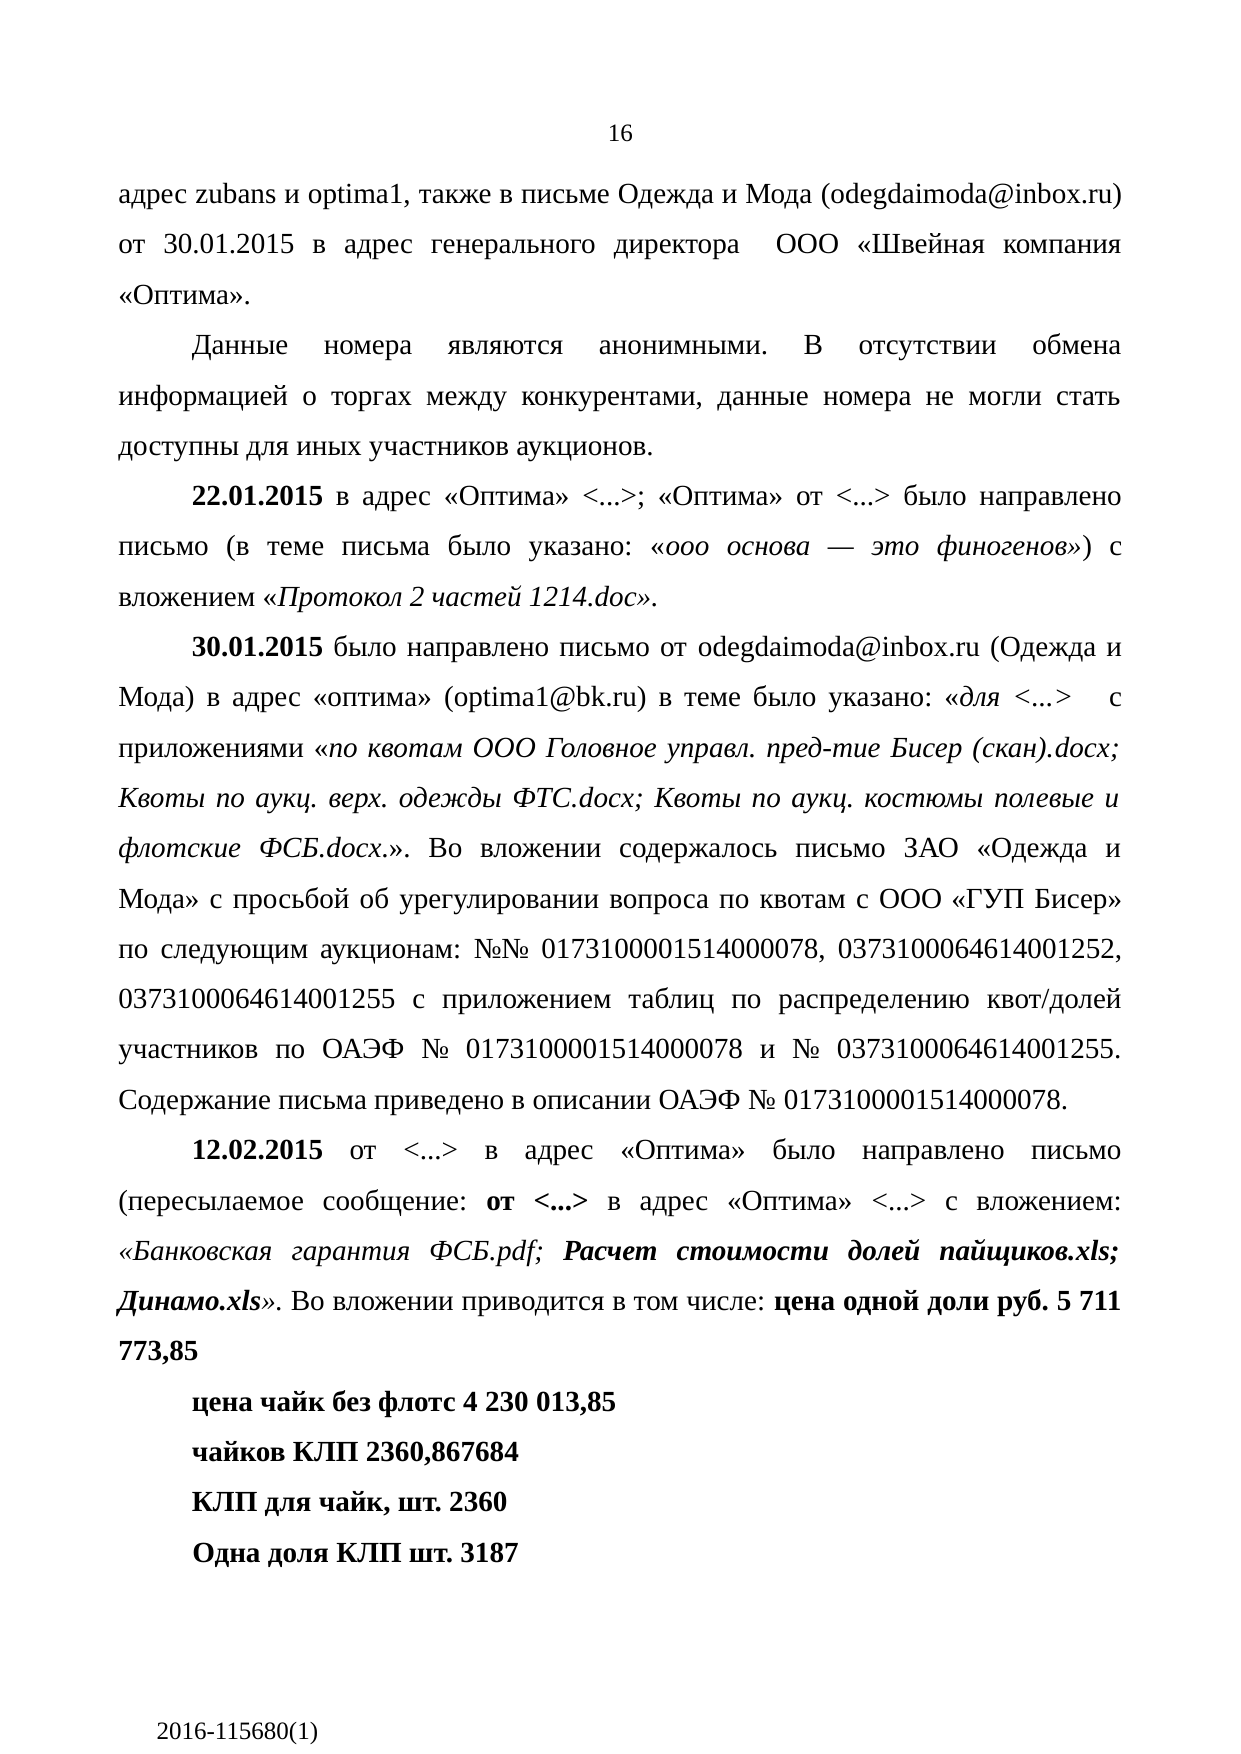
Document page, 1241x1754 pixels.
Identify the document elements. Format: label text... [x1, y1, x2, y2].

text 30.01.2015 было направлено письмо от odegdaimoda@inbox.ru (Одежда и Мода) в адрес «оптима» (optima1@bk.ru) в теме было указано: «для <...> с приложениями «по квотам ООО Головное управл. пред-тие Бисер (скан).docx; Квоты по аукц. верх. одежды ФТС.docx; Квоты по аукц. костюмы полевые и флотские ФСБ.docx.». Во вложении содержалось письмо ЗАО «Одежда и Мода» с просьбой об урегулировании вопроса по квотам с ООО «ГУП Бисер» по следующим аукционам: №№ 0173100001514000078, 0373100064614001252, 0373100064614001255 с приложением таблиц по распределению квот/долей участников по ОАЭФ № 0173100001514000078 и № 0373100064614001255. Содержание письма приведено в описании ОАЭФ № 0173100001514000078. [118, 629, 1122, 1116]
text адрес zubans и optima1, также в письме Одежда и Мода (odegdaimoda@inbox.ru) от 30.01.2015 в адрес генерального директора ООО «Швейная компания «Оптима». [118, 176, 1122, 311]
text 12.02.2015 от <...> в адрес «Оптима» было направлено письмо (пересылаемое сообщение: от <...> в адрес «Оптима» <...> с вложением: «Банковская гарантия ФСБ.pdf; Расчет стоимости долей пайщиков.xls; Динамо.xls». Во вложении приводится в том числе: цена одной доли руб. 5 711 773,85 [118, 1132, 1122, 1367]
text 22.01.2015 в адрес «Оптима» <...>; «Оптима» от <...> было направлено письмо (в теме письма было указано: «ооо основа — это финогенов») с вложением «Протокол 2 частей 1214.doc». [118, 478, 1122, 612]
text цена чайк без флотс 4 230 013,85 [118, 1384, 1122, 1417]
text Одна доля КЛП шт. 3187 [118, 1535, 1122, 1568]
text чайков КЛП 2360,867684 [118, 1434, 1122, 1468]
text КЛП для чайк, шт. 2360 [118, 1484, 1122, 1518]
text Данные номера являются анонимными. В отсутствии обмена информацией о торгах между конкурентами, данные номера не могли стать доступны для иных участников аукционов. [118, 327, 1122, 461]
